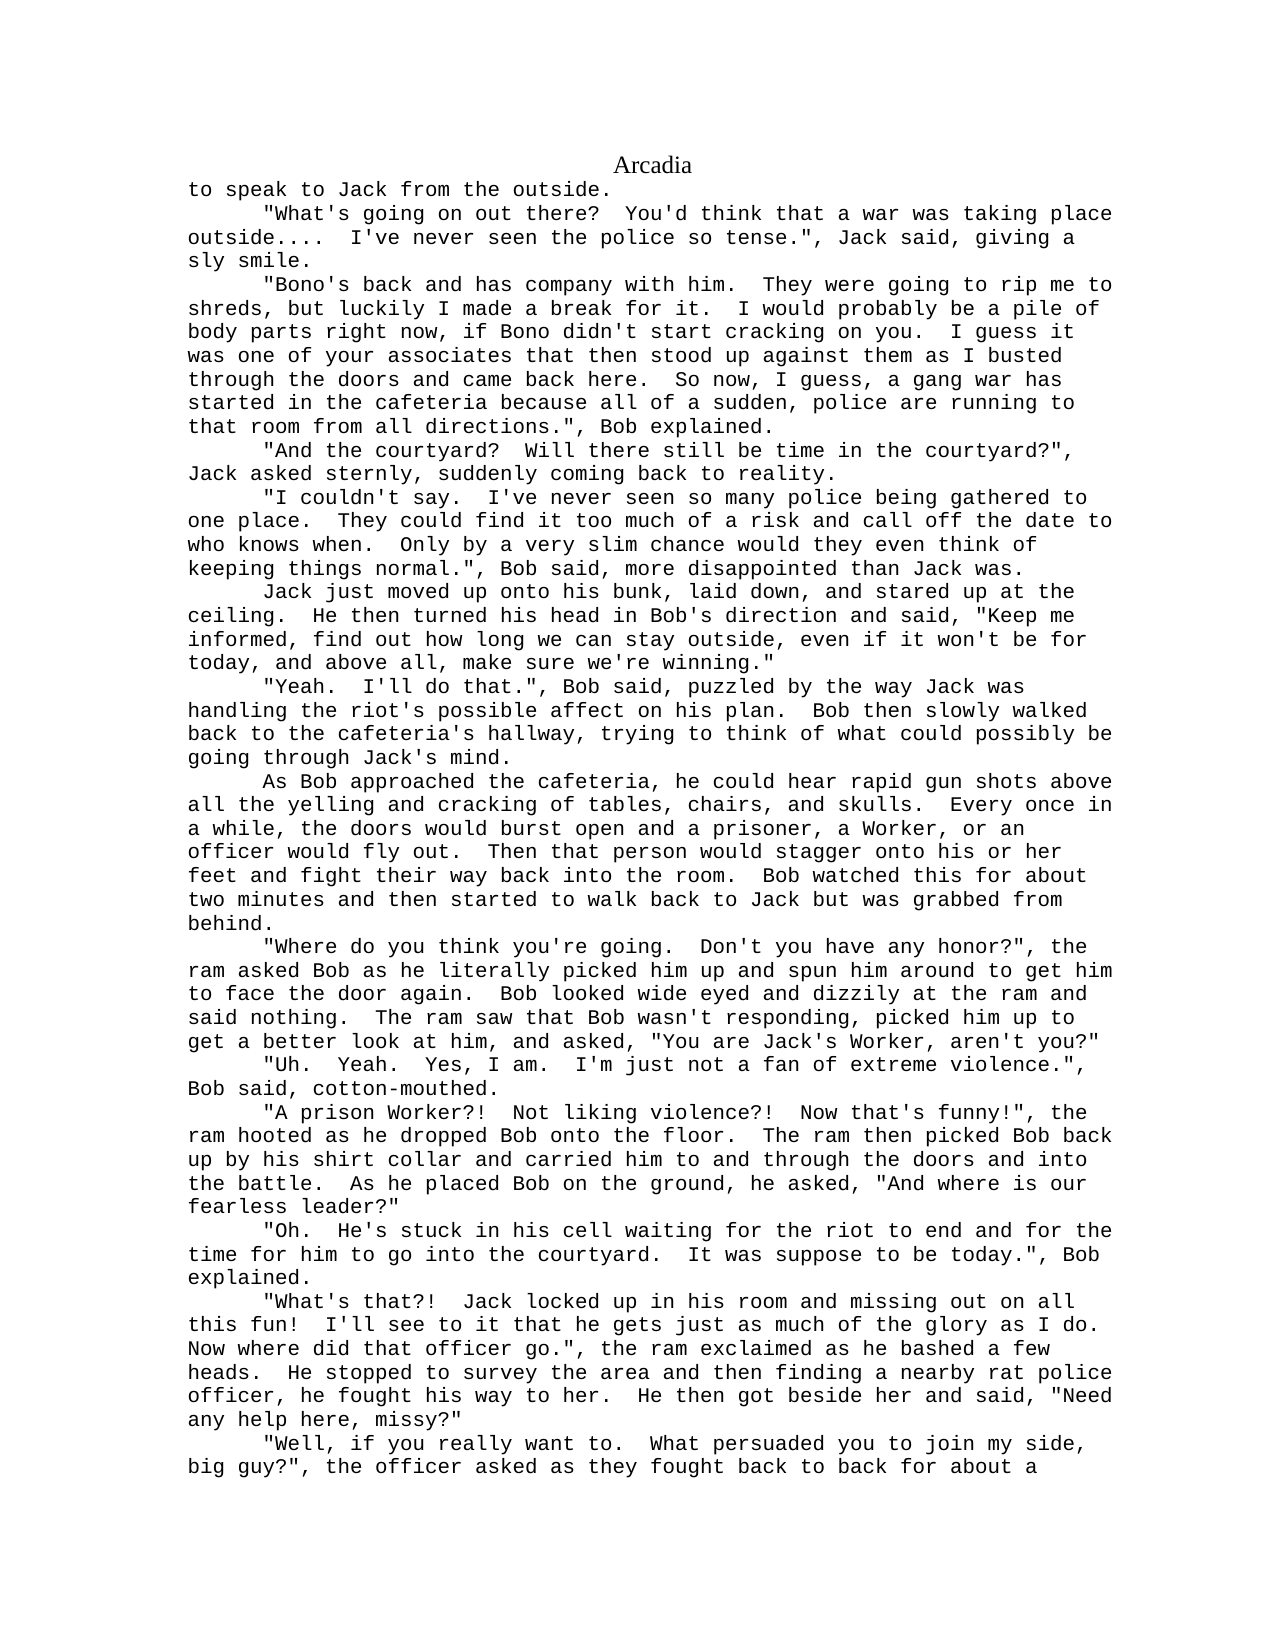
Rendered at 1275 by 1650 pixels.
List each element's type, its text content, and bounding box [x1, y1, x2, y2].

text "Yeah. I'll do that.", Bob said, puzzled by the way Jack was handling the riot's possible affect on his plan. Bob then slowly walked back to the cafeteria's hallway, trying to think of what could possibly be going through Jack's mind. [187, 676, 1117, 771]
text "I couldn't say. I've never seen so many police being gathered to one place. They could find it too much of a risk and call off the date to who knows when. Only by a very slim chance would they even think of keeping things normal.", Bob said, more disappointed than Jack was. [187, 487, 1117, 581]
text "A prison Worker?! Not liking violence?! Now that's funny!", the ram hooted as he dropped Bob onto the floor. The ram then picked Bob back up by his shirt collar and carried him to and through the doors and into the battle. As he placed Bob on the ground, he asked, "And where is our fearless leader?" [187, 1102, 1117, 1220]
text to speak to Jack from the outside. [187, 179, 1117, 203]
text "Well, if you really want to. What persuaded you to join my side, big guy?", the officer asked as they fought back to back for about a [187, 1433, 1117, 1480]
text "What's going on out there? You'd think that a war was taking place outside.... I've never seen the police so tense.", Jack said, giving a sly smile. [187, 203, 1117, 274]
text "And the courtyard? Will there still be time in the courtyard?", Jack asked sternly, suddenly coming back to reality. [187, 439, 1117, 487]
text "Uh. Yeah. Yes, I am. I'm just not a fan of extreme violence.", Bob said, cotton-mouthed. [187, 1054, 1117, 1102]
text "What's that?! Jack locked up in his room and missing out on all this fun! I'll see to it that he gets just as much of the glory as I do. Now where did that officer go.", the ram exclaimed as he bashed a few heads. He stopped to survey the area and then finding a nearby rat police officer, he fought his way to her. He then got beside her and said, "Need any help here, missy?" [187, 1291, 1117, 1433]
text "Where do you think you're going. Don't you have any honor?", the ram asked Bob as he literally picked him up and spun him around to get him to face the door again. Bob looked wide eyed and dizzily at the ram and said nothing. The ram saw that Bob wasn't responding, picked him up to get a better look at him, and asked, "You are Jack's Worker, aren't you?" [187, 936, 1117, 1054]
text As Bob approached the cafeteria, he could hear rapid gun shots above all the yelling and cracking of tables, chairs, and skulls. Every once in a while, the doors would burst open and a prisoner, a Worker, or an officer would fly out. Then that person would stagger onto his or her feet and fight their way back into the room. Bob watched this for about two minutes and then started to walk back to Jack but was grabbed from behind. [187, 771, 1117, 936]
text "Oh. He's stuck in his cell waiting for the riot to end and for the time for him to go into the courtyard. It was suppose to be today.", Bob explained. [187, 1220, 1117, 1291]
text Jack just moved up onto his bunk, laid down, and stared up at the ceiling. He then turned his head in Bob's direction and said, "Keep me informed, find out how long we can stay outside, even if it won't be for today, and above all, make sure we're winning." [187, 581, 1117, 676]
text "Bono's back and has company with him. They were going to rip me to shreds, but luckily I made a break for it. I would probably be a pile of body parts right now, if Bono didn't start cracking on you. I guess it was one of your associates that then stood up against them as I busted through the doors and came back here. So now, I guess, a gang war has started in the cafeteria because all of a sudden, police are running to that room from all directions.", Bob explained. [187, 274, 1117, 439]
